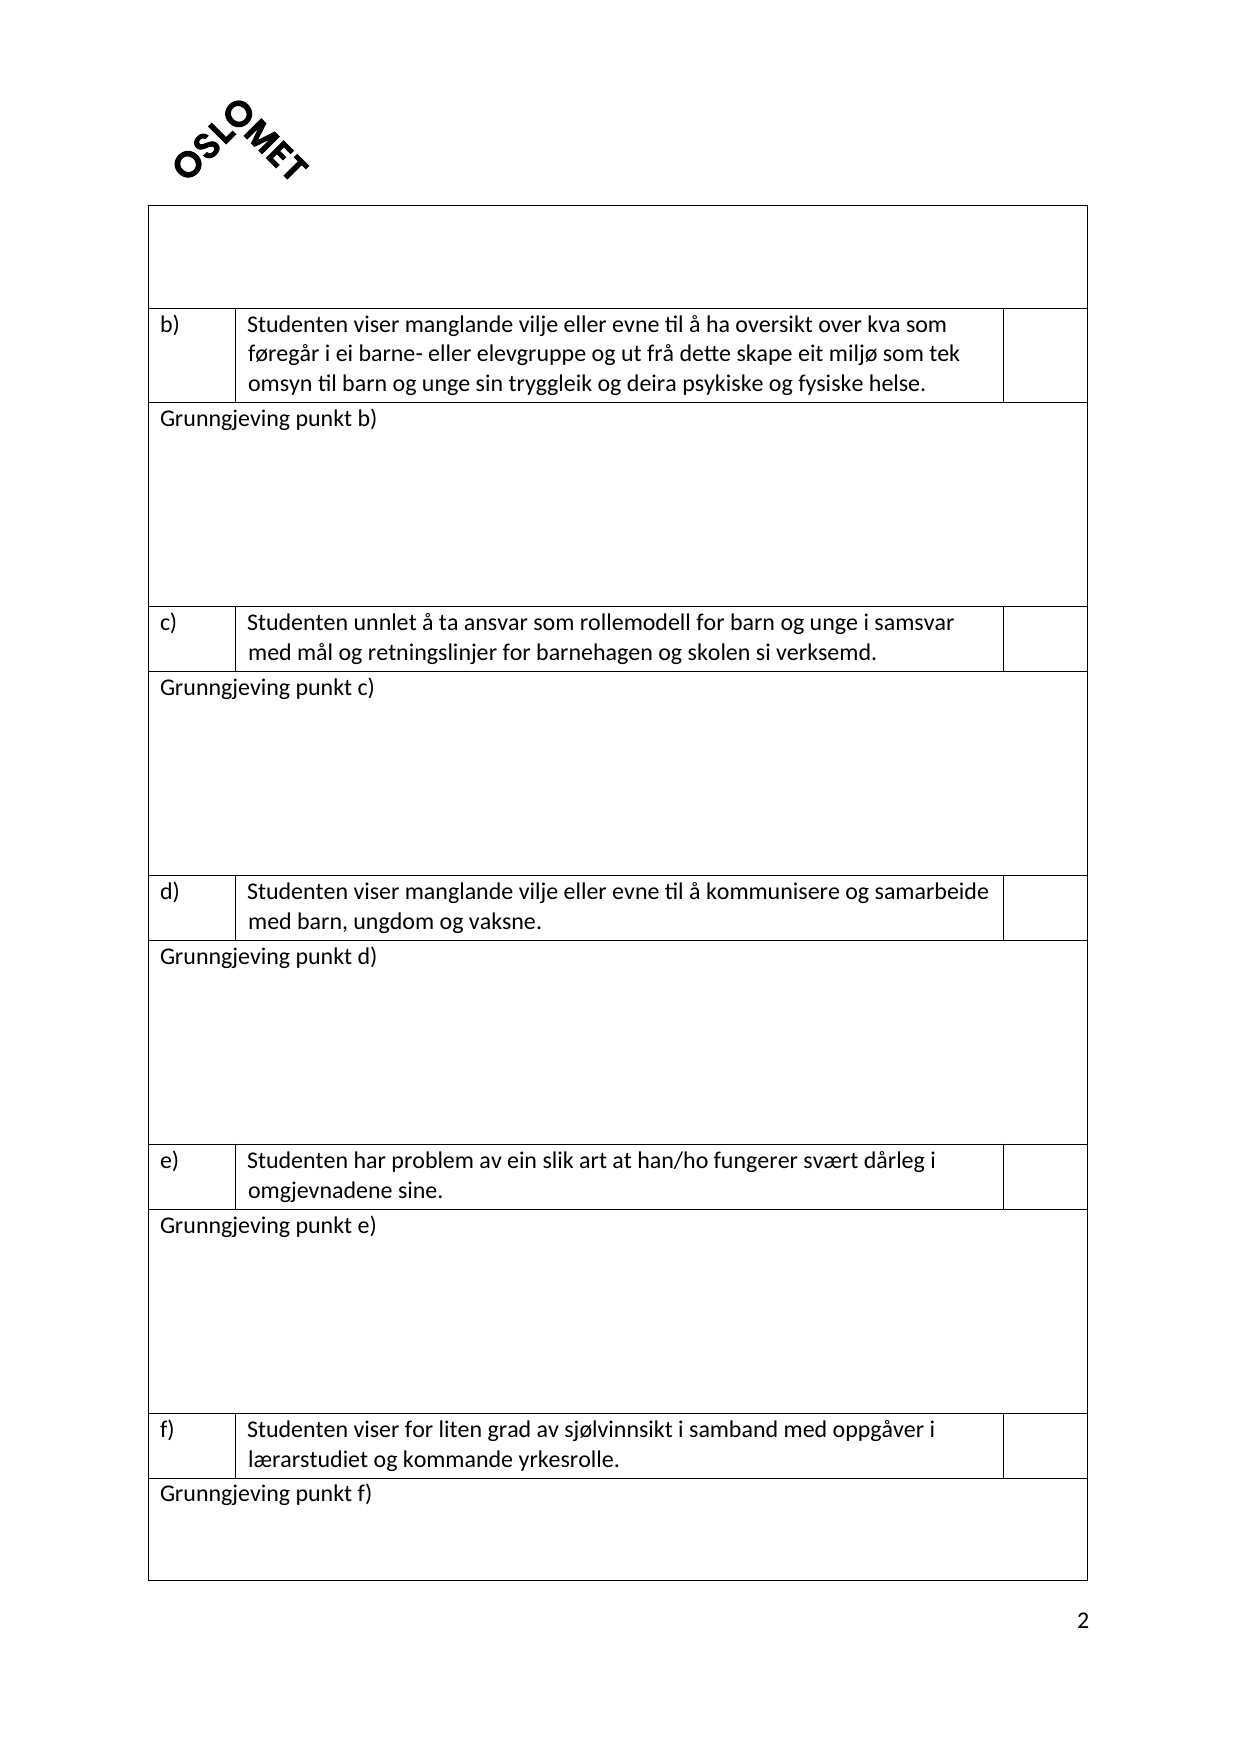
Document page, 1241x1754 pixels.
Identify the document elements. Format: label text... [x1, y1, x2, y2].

table_cell [149, 206, 1087, 308]
table_cell Studenten viser manglande vilje eller evne til å kommunisere og samarbeide med barn, ungdom og vaksne. [236, 876, 1003, 940]
table_cell [1004, 1145, 1087, 1209]
table_cell [1004, 1414, 1087, 1477]
table_cell d) [149, 876, 235, 940]
table_cell Grunngjeving punkt c) [149, 672, 1087, 875]
table_cell b) [149, 309, 235, 402]
table_cell Studenten viser manglande vilje eller evne til å ha oversikt over kva som føregår i ei barne- eller elevgruppe og ut frå dette skape eit miljø som tek omsyn til barn og unge sin tryggleik og deira psykiske og fysiske helse. [236, 309, 1003, 402]
table_cell Studenten har problem av ein slik art at han/ho fungerer svært dårleg i omgjevnadene sine. [236, 1145, 1003, 1209]
table_cell Studenten viser for liten grad av sjølvinnsikt i samband med oppgåver i lærarstudiet og kommande yrkesrolle. [236, 1414, 1003, 1477]
table_cell Grunngjeving punkt b) [149, 403, 1087, 606]
table_cell [1004, 309, 1087, 402]
table_cell c) [149, 607, 235, 671]
table_cell Grunngjeving punkt f) [149, 1479, 1087, 1580]
table_cell Studenten unnlet å ta ansvar som rollemodell for barn og unge i samsvar med mål og retningslinjer for barnehagen og skolen si verksemd. [236, 607, 1003, 671]
table_cell Grunngjeving punkt d) [149, 941, 1087, 1144]
table_cell [1004, 607, 1087, 671]
table_cell Grunngjeving punkt e) [149, 1210, 1087, 1413]
table_cell [1004, 876, 1087, 940]
table_cell f) [149, 1414, 235, 1477]
table_cell e) [149, 1145, 235, 1209]
